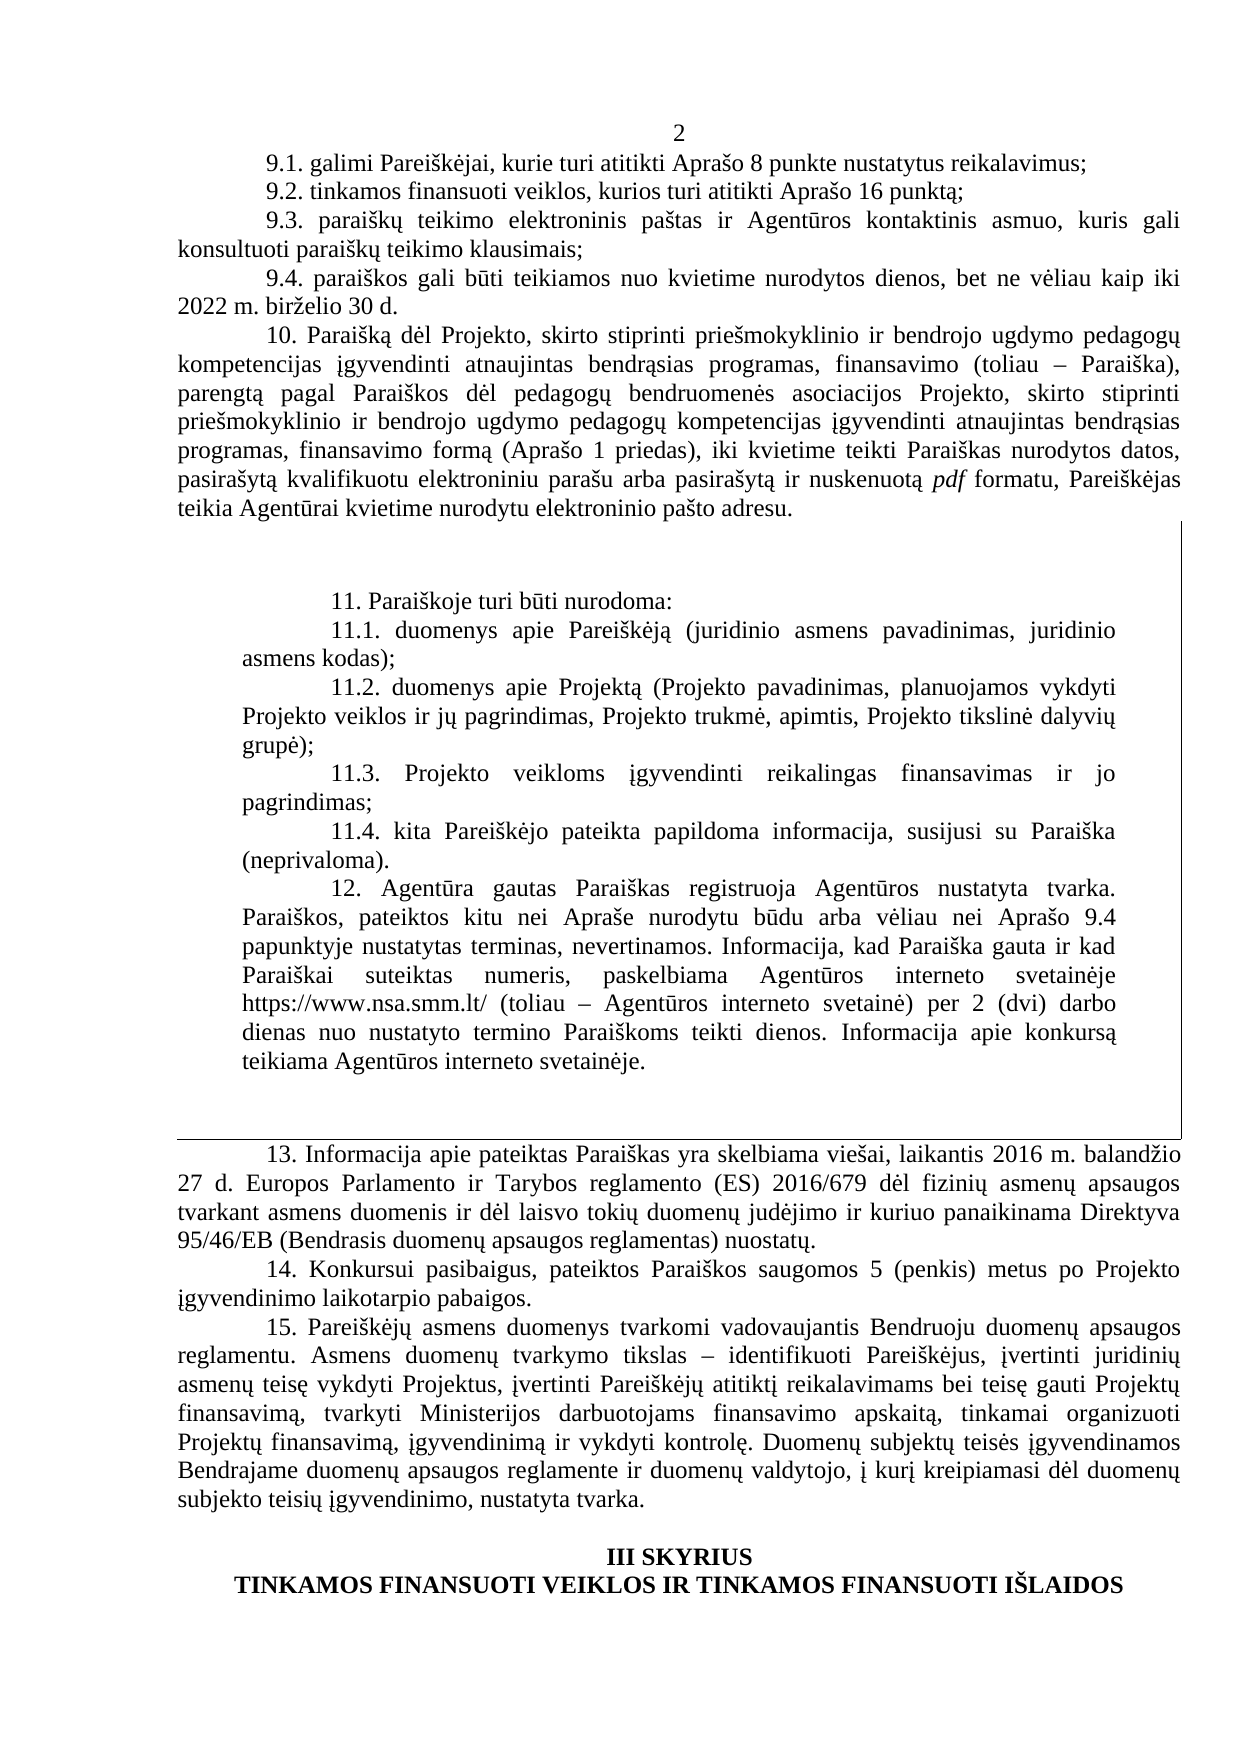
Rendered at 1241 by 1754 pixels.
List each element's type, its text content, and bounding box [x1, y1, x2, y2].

text 11.4. kita Pareiškėjo pateikta papildoma informacija, susijusi su Paraiška (neprivaloma). [177, 816, 1181, 873]
text 12. Agentūra gautas Paraiškas registruoja Agentūros nustatyta tvarka. Paraiškos, pateiktos kitu nei Apraše nurodytu būdu arba vėliau nei Aprašo 9.4 papunktyje nustatytas terminas, nevertinamos. Informacija, kad Paraiška gauta ir kad Paraiškai suteiktas numeris, paskelbiama Agentūros interneto svetainėje https://www.nsa.smm.lt/ (toliau – Agentūros interneto svetainė) per 2 (dvi) darbo dienas nuo nustatyto termino Paraiškoms teikti dienos. Informacija apie konkursą teikiama Agentūros interneto svetainėje. [177, 873, 1181, 1139]
text 9.3. paraiškų teikimo elektroninis paštas ir Agentūros kontaktinis asmuo, kuris gali konsultuoti paraiškų teikimo klausimais; [177, 205, 1181, 263]
text 11.2. duomenys apie Projektą (Projekto pavadinimas, planuojamos vykdyti Projekto veiklos ir jų pagrindimas, Projekto trukmė, apimtis, Projekto tikslinė dalyvių grupė); [177, 672, 1181, 758]
text TINKAMOS FINANSUOTI VEIKLOS IR TINKAMOS FINANSUOTI IŠLAIDOS [177, 1571, 1181, 1599]
text 9.4. paraiškos gali būti teikiamos nuo kvietime nurodytos dienos, bet ne vėliau kaip iki 2022 m. birželio 30 d. [177, 263, 1181, 320]
text 15. Pareiškėjų asmens duomenys tvarkomi vadovaujantis Bendruoju duomenų apsaugos reglamentu. Asmens duomenų tvarkymo tikslas – identifikuoti Pareiškėjus, įvertinti juridinių asmenų teisę vykdyti Projektus, įvertinti Pareiškėjų atitiktį reikalavimams bei teisę gauti Projektų finansavimą, tvarkyti Ministerijos darbuotojams finansavimo apskaitą, tinkamai organizuoti Projektų finansavimą, įgyvendinimą ir vykdyti kontrolę. Duomenų subjektų teisės įgyvendinamos Bendrajame duomenų apsaugos reglamente ir duomenų valdytojo, į kurį kreipiamasi dėl duomenų subjekto teisių įgyvendinimo, nustatyta tvarka. [177, 1312, 1181, 1513]
text 11. Paraiškoje turi būti nurodoma: [177, 521, 1181, 615]
text 9.2. tinkamos finansuoti veiklos, kurios turi atitikti Aprašo 16 punktą; [177, 176, 1181, 205]
text 13. Informacija apie pateiktas Paraiškas yra skelbiama viešai, laikantis 2016 m. balandžio 27 d. Europos Parlamento ir Tarybos reglamento (ES) 2016/679 dėl fizinių asmenų apsaugos tvarkant asmens duomenis ir dėl laisvo tokių duomenų judėjimo ir kuriuo panaikinama Direktyva 95/46/EB (Bendrasis duomenų apsaugos reglamentas) nuostatų. [177, 1139, 1181, 1254]
text 11.1. duomenys apie Pareiškėją (juridinio asmens pavadinimas, juridinio asmens kodas); [177, 615, 1181, 672]
text III SKYRIUS [177, 1542, 1181, 1571]
text 10. Paraišką dėl Projekto, skirto stiprinti priešmokyklinio ir bendrojo ugdymo pedagogų kompetencijas įgyvendinti atnaujintas bendrąsias programas, finansavimo (toliau – Paraiška), parengtą pagal Paraiškos dėl pedagogų bendruomenės asociacijos Projekto, skirto stiprinti priešmokyklinio ir bendrojo ugdymo pedagogų kompetencijas įgyvendinti atnaujintas bendrąsias programas, finansavimo formą (Aprašo 1 priedas), iki kvietime teikti Paraiškas nurodytos datos, pasirašytą kvalifikuotu elektroniniu parašu arba pasirašytą ir nuskenuotą pdf formatu, Pareiškėjas teikia Agentūrai kvietime nurodytu elektroninio pašto adresu. [177, 320, 1181, 521]
text 11.3. Projekto veikloms įgyvendinti reikalingas finansavimas ir jo pagrindimas; [177, 758, 1181, 816]
text 9.1. galimi Pareiškėjai, kurie turi atitikti Aprašo 8 punkte nustatytus reikalavimus; [177, 148, 1181, 176]
text 14. Konkursui pasibaigus, pateiktos Paraiškos saugomos 5 (penkis) metus po Projekto įgyvendinimo laikotarpio pabaigos. [177, 1254, 1181, 1312]
